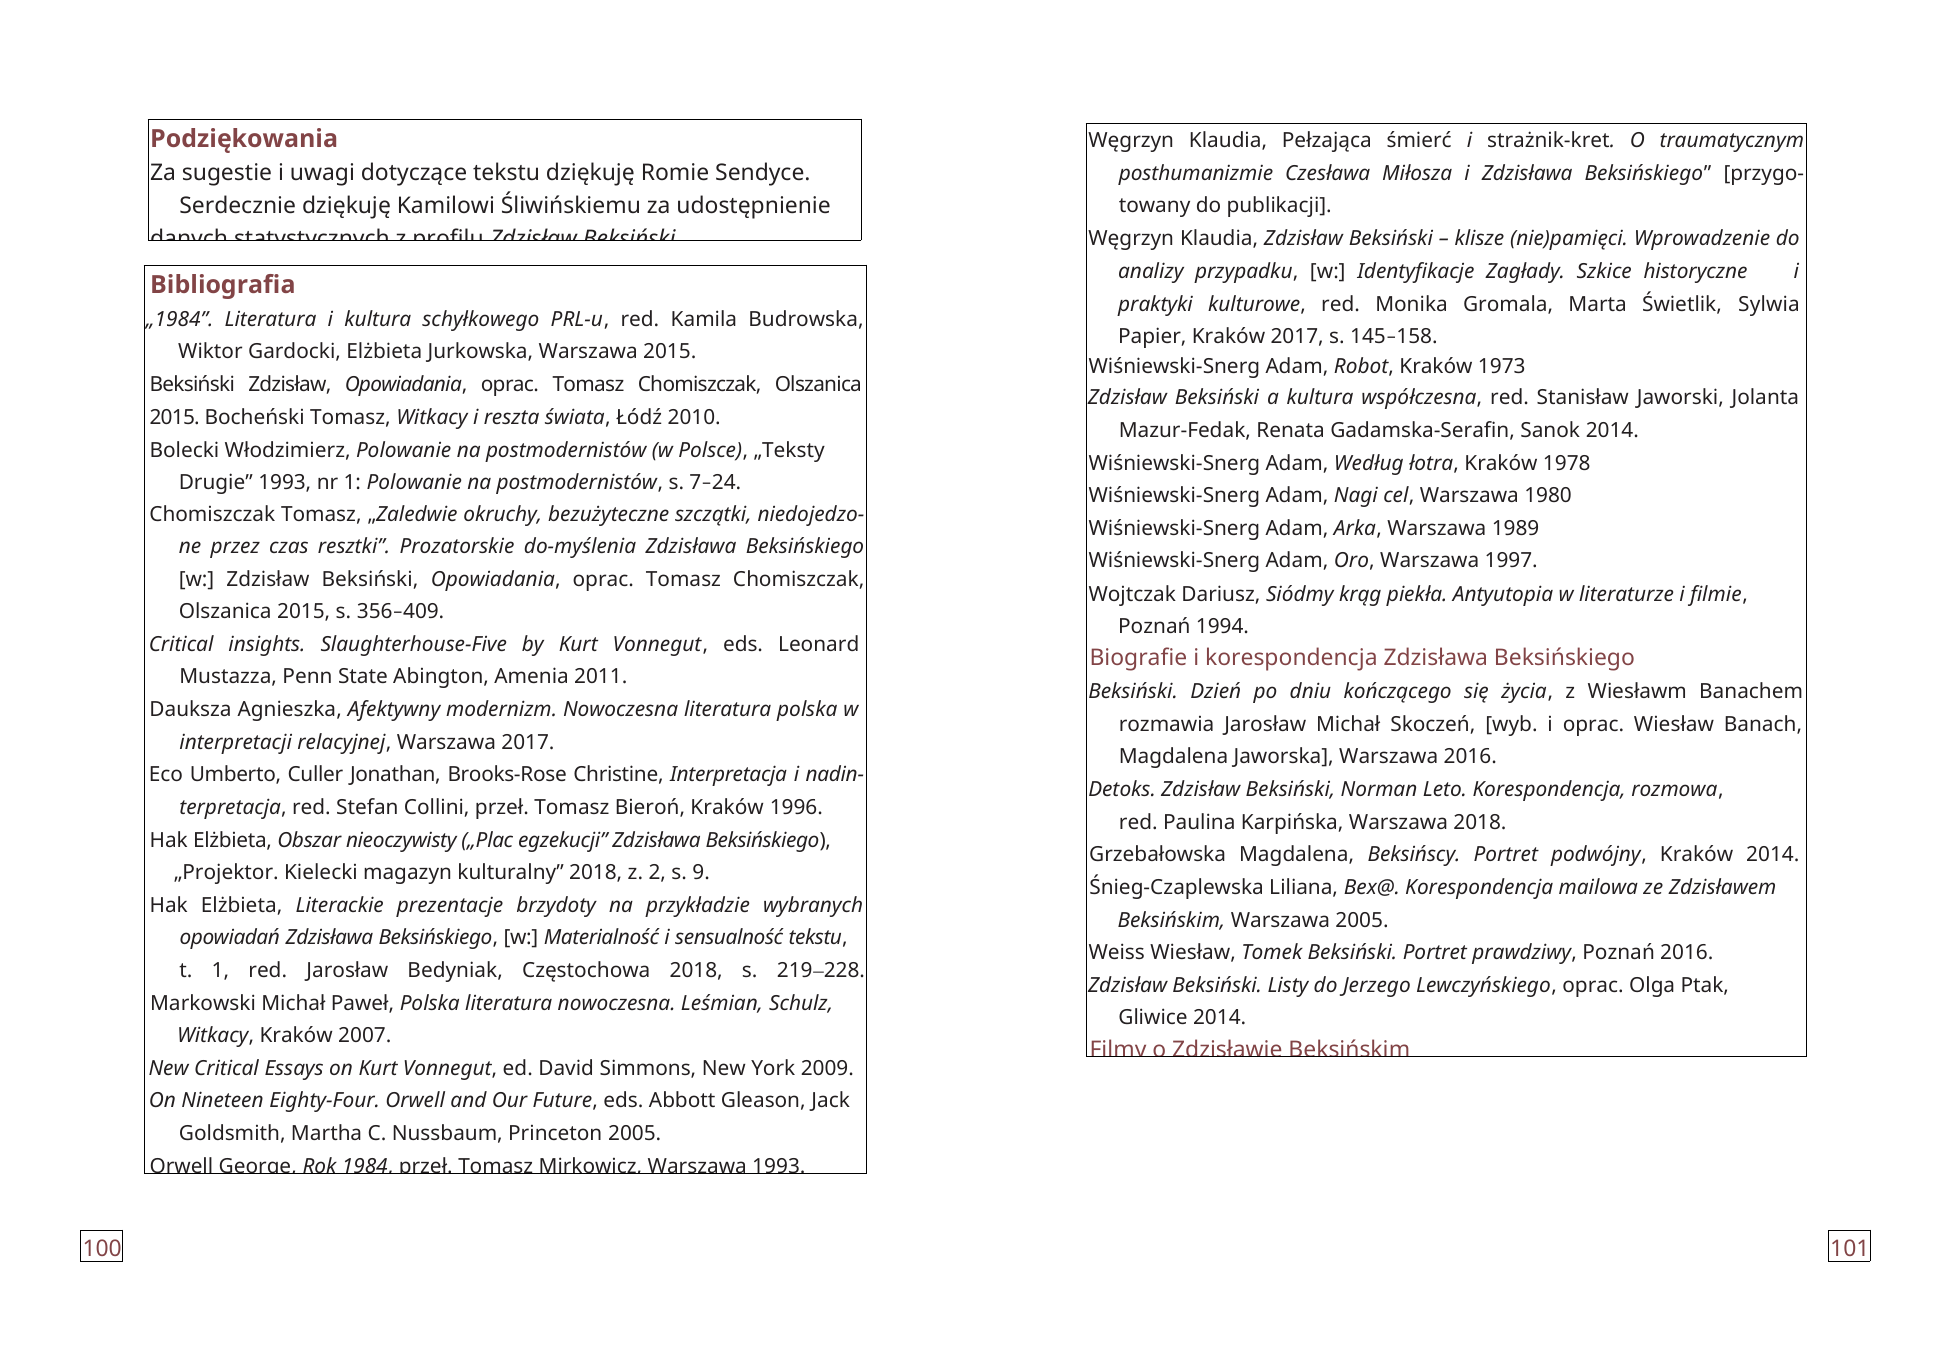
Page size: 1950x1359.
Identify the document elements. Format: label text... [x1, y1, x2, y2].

text Wiśniewski-Snerg Adam, Robot, Kraków 1973 [1088, 354, 1806, 378]
text Wojtczak Dariusz, Siódmy krąg piekła. Antyutopia w literaturze i filmie, [1088, 579, 1806, 607]
text red. Paulina Karpińska, Warszawa 2018. [1119, 807, 1806, 835]
text Hak Elżbieta, Obszar nieoczywisty („Plac egzekucji” Zdzisława Beksińskiego), [149, 825, 866, 853]
text Filmy o Zdzisławie Beksińskim [1089, 1032, 1806, 1056]
text Gliwice 2014. [1118, 1002, 1806, 1031]
text „Projektor. Kielecki magazyn kulturalny” 2018, z. 2, s. 9. [173, 857, 866, 886]
text Detoks. Zdzisław Beksiński, Norman Leto. Korespondencja, rozmowa, [1088, 774, 1806, 803]
text Podziękowania [150, 121, 861, 155]
text Beksińskim, Warszawa 2005. [1117, 905, 1806, 933]
text Poznań 1994. [1118, 611, 1806, 640]
text Orwell George, Rok 1984, przeł. Tomasz Mirkowicz, Warszawa 1993. [149, 1151, 866, 1173]
text Chomiszczak Tomasz, „Zaledwie okruchy, bezużyteczne szczątki, niedojedzo- ne przez czas resztki”. Prozatorskie do-myślenia Zdzisława Beksińskiego [w:] Zdzisław Beksiński, Opowiadania, oprac. Tomasz Chomiszczak, Olszanica 2015, s. 356‒409. [149, 499, 864, 625]
text Węgrzyn Klaudia, Zdzisław Beksiński – klisze (nie)pamięci. Wprowadzenie do analizy przypadku, [w:] Identyfikacje Zagłady. Szkice historyczne i praktyki kulturowe, red. Monika Gromala, Marta Świetlik, Sylwia Papier, Kraków 2017, s. 145‒158. [1088, 223, 1800, 350]
text Critical insights. Slaughterhouse-Five by Kurt Vonnegut, eds. Leonard Mustazza, Penn State Abington, Amenia 2011. [148, 629, 859, 690]
text Beksiński. Dzień po dniu kończącego się życia, z Wiesławm Banachem rozmawia Jarosław Michał Skoczeń, [wyb. i oprac. Wiesław Banach, Magdalena Jaworska], Warszawa 2016. [1088, 676, 1803, 770]
text Zdzisław Beksiński. Listy do Jerzego Lewczyńskiego, oprac. Olga Ptak, [1088, 970, 1806, 998]
text Węgrzyn Klaudia, Pełzająca śmierć i strażnik-kret. O traumatycznym posthumanizmie Czesława Miłosza i Zdzisława Beksińskiego” [przygo- towany do publikacji]. [1088, 125, 1804, 219]
text „1984”. Literatura i kultura schyłkowego PRL-u, red. Kamila Budrowska, Wiktor Gardocki, Elżbieta Jurkowska, Warszawa 2015. [146, 304, 864, 365]
text New Critical Essays on Kurt Vonnegut, ed. David Simmons, New York 2009. [148, 1053, 866, 1082]
text Hak Elżbieta, Literackie prezentacje brzydoty na przykładzie wybranych opowiadań Zdzisława Beksińskiego, [w:] Materialność i sensualność tekstu, [149, 890, 864, 951]
text Grzebałowska Magdalena, Beksińscy. Portret podwójny, Kraków 2014. Śnieg-Czaplewska Liliana, Bex@. Korespondencja mailowa ze Zdzisławem [1089, 839, 1799, 900]
text Weiss Wiesław, Tomek Beksiński. Portret prawdziwy, Poznań 2016. [1088, 937, 1806, 966]
text Za sugestie i uwagi dotyczące tekstu dziękuję Romie Sendyce. [150, 156, 861, 187]
text Eco Umberto, Culler Jonathan, Brooks-Rose Christine, Interpretacja i nadin- terpretacja, red. Stefan Collini, przeł. Tomasz Bieroń, Kraków 1996. [149, 759, 864, 821]
text Witkacy, Kraków 2007. [177, 1021, 866, 1049]
text Wiśniewski-Snerg Adam, Według łotra, Kraków 1978 Wiśniewski-Snerg Adam, Nagi cel, Warszawa 1980 Wiśniewski-Snerg Adam, Arka, Warszawa 1989 Wiśniewski-Snerg Adam, Oro, Warszawa 1997. [1088, 448, 1601, 574]
text Bolecki Włodzimierz, Polowanie na postmodernistów (w Polsce), „Teksty [149, 435, 866, 463]
text On Nineteen Eighty-Four. Orwell and Our Future, eds. Abbott Gleason, Jack Goldsmith, Martha C. Nussbaum, Princeton 2005. [149, 1086, 861, 1147]
text Biografie i korespondencja Zdzisława Beksińskiego [1089, 641, 1806, 672]
text 101 [1830, 1232, 1870, 1261]
text Bibliografia [150, 267, 866, 301]
text Zdzisław Beksiński a kultura współczesna, red. Stanisław Jaworski, Jolanta Mazur-Fedak, Renata Gadamska-Serafin, Sanok 2014. [1088, 382, 1799, 443]
text Dauksza Agnieszka, Afektywny modernizm. Nowoczesna literatura polska w interpretacji relacyjnej, Warszawa 2017. [149, 694, 859, 755]
text Beksiński Zdzisław, Opowiadania, oprac. Tomasz Chomiszczak, Olszanica 2015. Bocheński Tomasz, Witkacy i reszta świata, Łódź 2010. [149, 369, 863, 430]
text Drugie” 1993, nr 1: Polowanie na postmodernistów, s. 7‒24. [178, 467, 866, 496]
text 100 [82, 1232, 122, 1261]
text t. 1, red. Jarosław Bedyniak, Częstochowa 2018, s. 219‒228. Markowski Michał Paweł, Polska literatura nowoczesna. Leśmian, Schulz, [150, 955, 865, 1016]
text Serdecznie dziękuję Kamilowi Śliwińskiemu za udostępnienie danych statystycznych z profilu Zdzisław Beksiński. [150, 189, 861, 240]
